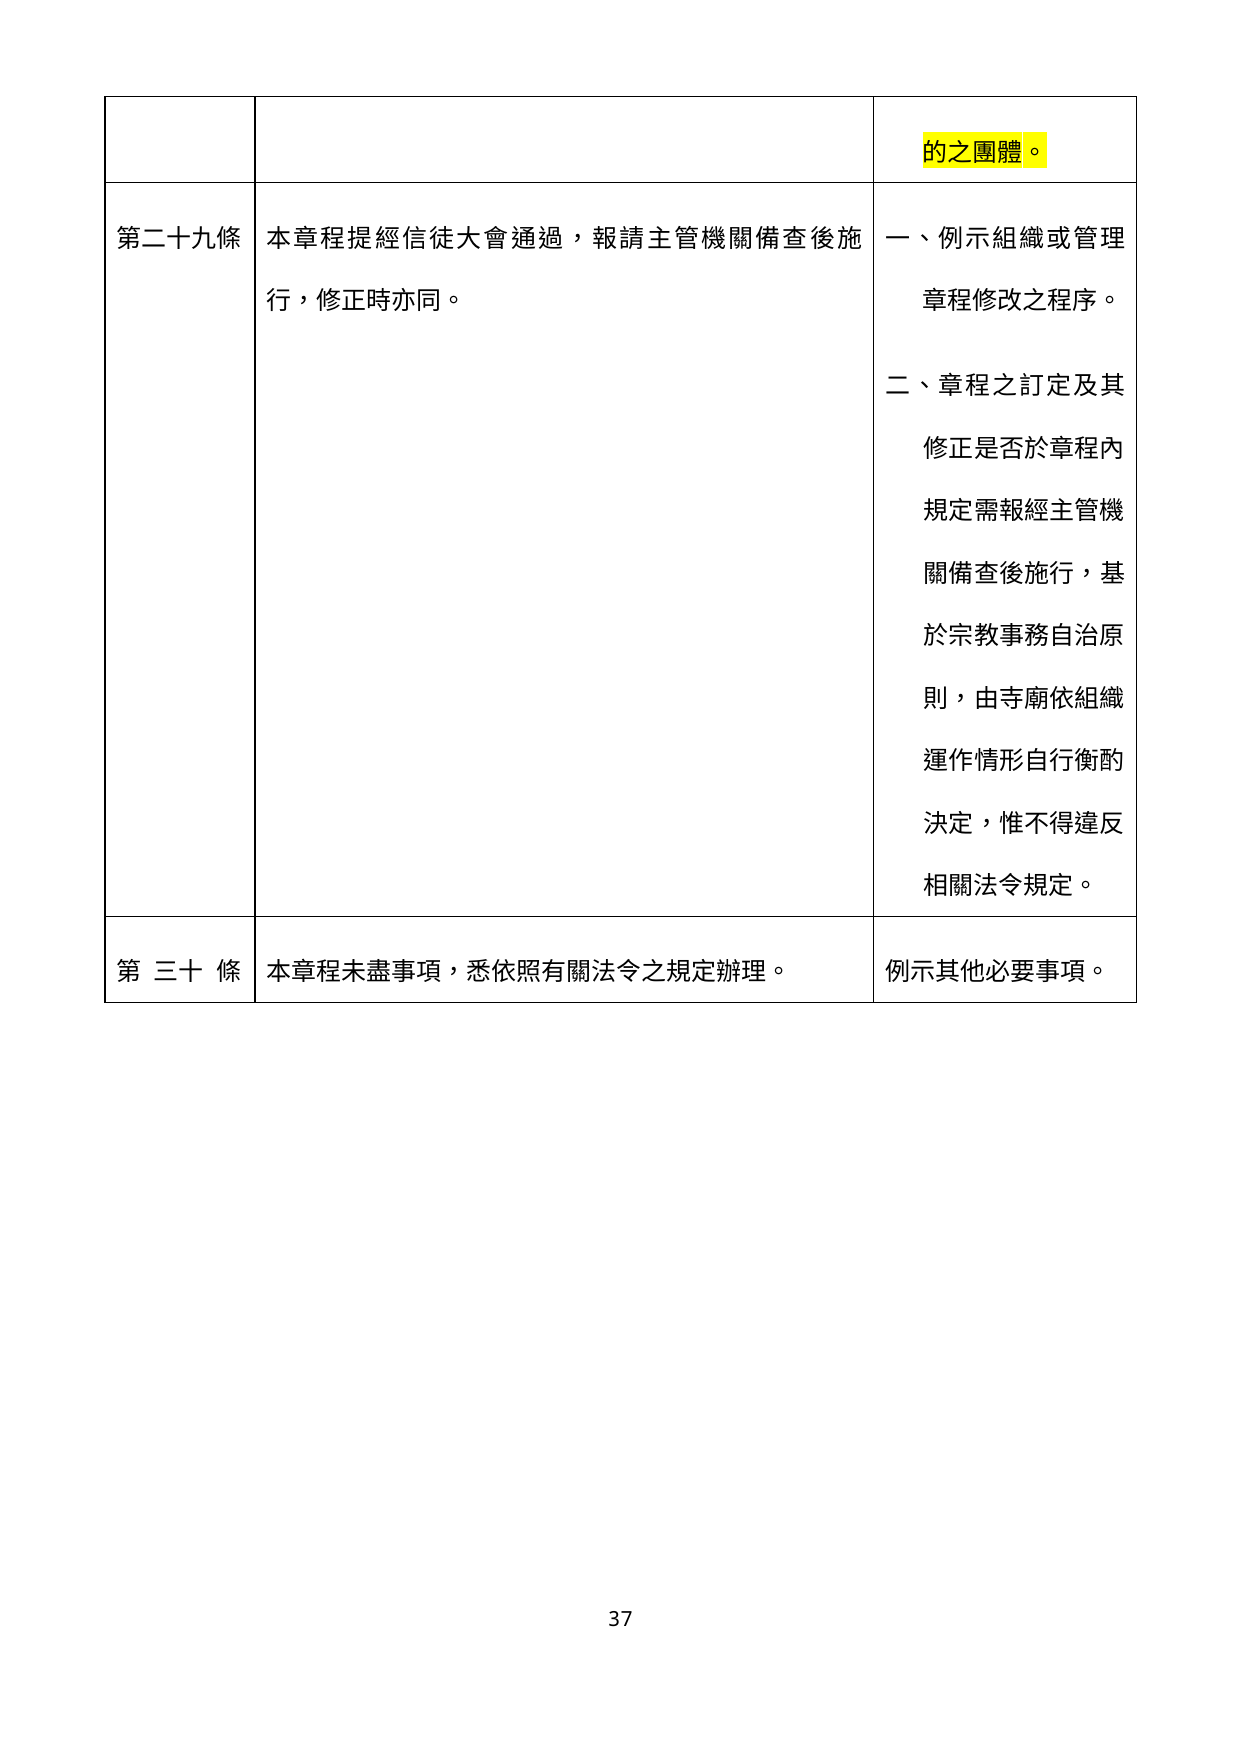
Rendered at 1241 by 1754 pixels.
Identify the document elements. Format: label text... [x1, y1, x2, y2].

table_cell 本章程提經信徒大會通過，報請主管機關備查後施行，修正時亦同。 [256, 183, 873, 916]
table_cell [256, 97, 873, 182]
table_cell 本章程未盡事項，悉依照有關法令之規定辦理。 [256, 917, 873, 1002]
table_cell 例示其他必要事項。 [874, 917, 1136, 1002]
table_cell 第二十九條 [106, 183, 254, 916]
table_cell [106, 97, 254, 182]
table_cell 的之團體。 [874, 97, 1136, 182]
table_cell 第 三十 條 [106, 917, 254, 1002]
table_cell 一、例示組織或管理章程修改之程序。 二、章程之訂定及其修正是否於章程內規定需報經主管機關備查後施行，基於宗教事務自治原則，由寺廟依組織運作情形自行衡酌決定，惟不得違反相關法令規定。 [874, 183, 1136, 916]
